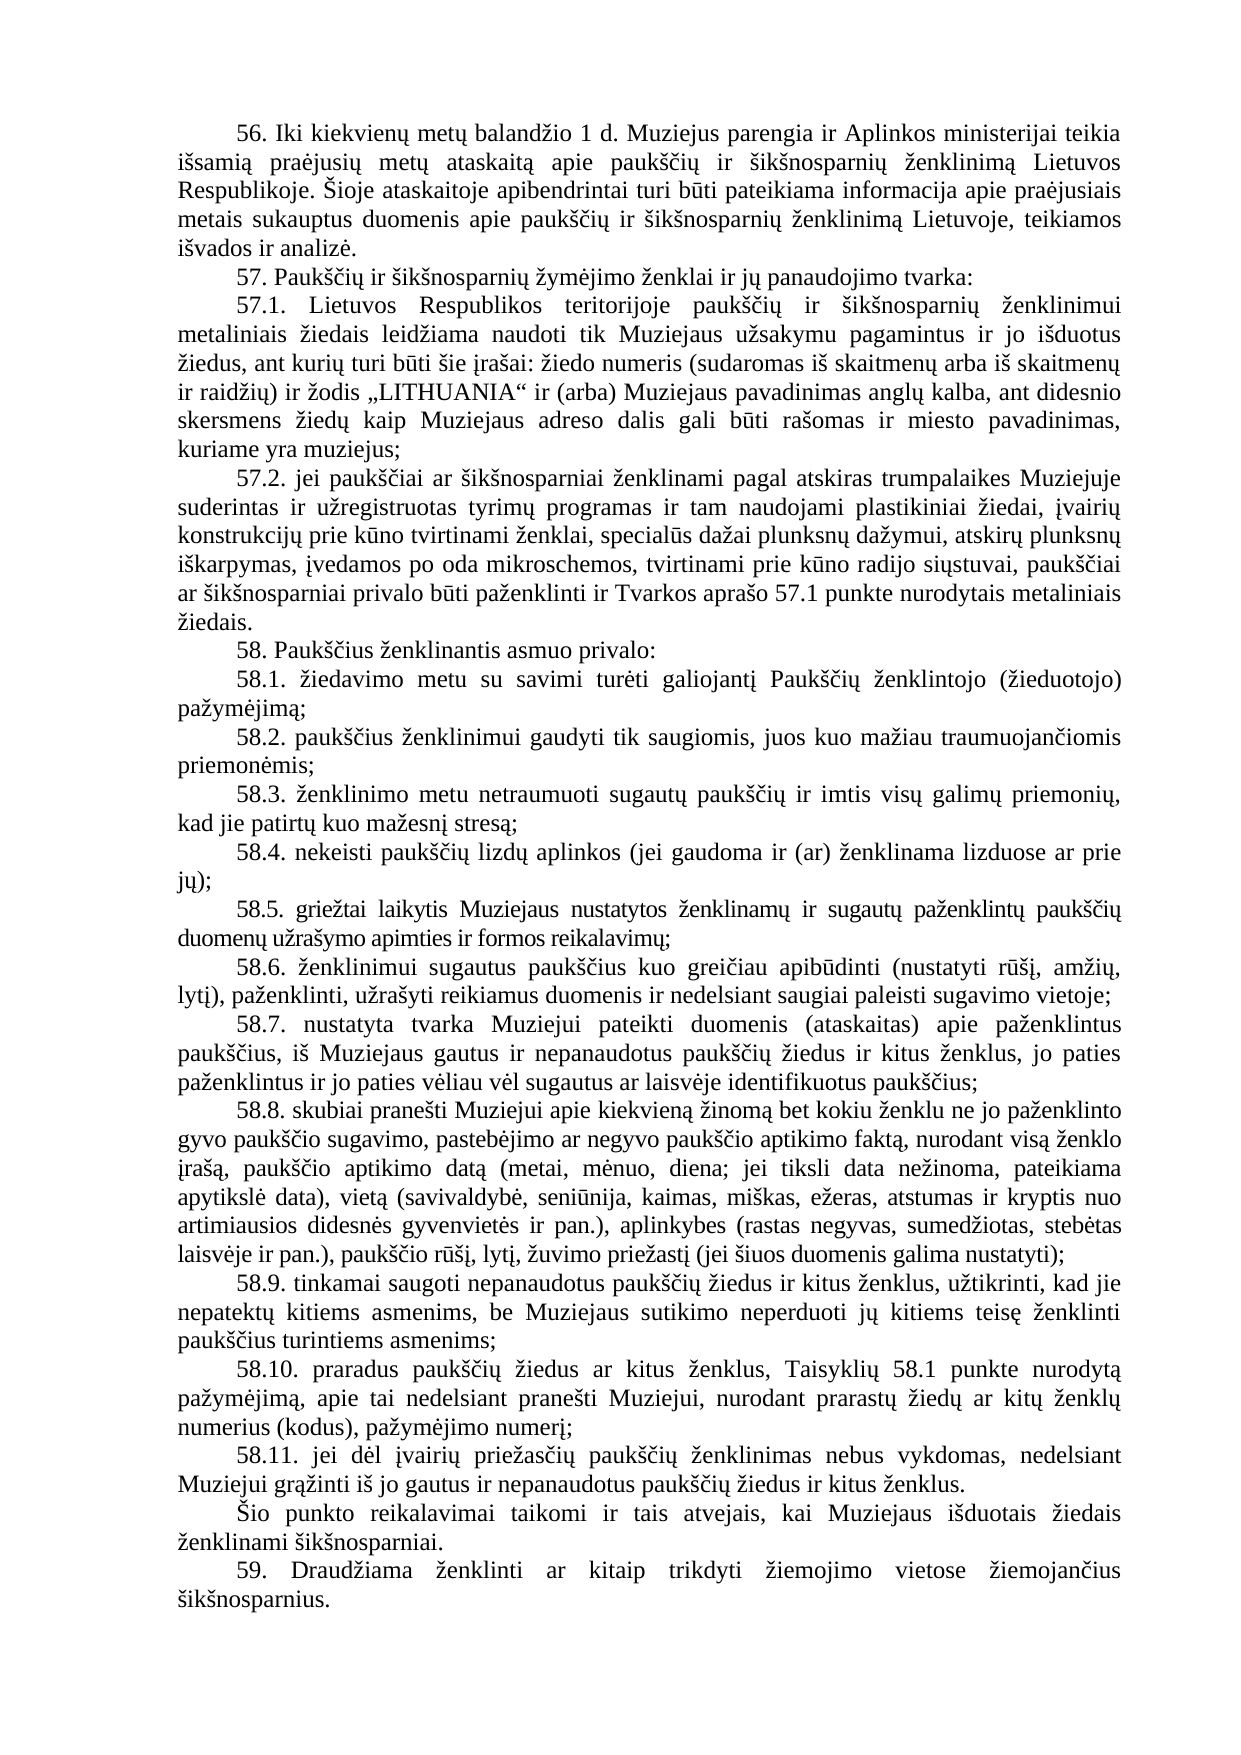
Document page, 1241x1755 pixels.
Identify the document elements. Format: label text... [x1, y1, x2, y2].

text 56. Iki kiekvienų metų balandžio 1 d. Muziejus parengia ir Aplinkos ministerijai teikia išsamią praėjusių metų ataskaitą apie paukščių ir šikšnosparnių ženklinimą Lietuvos Respublikoje. Šioje ataskaitoje apibendrintai turi būti pateikiama informacija apie praėjusiais metais sukauptus duomenis apie paukščių ir šikšnosparnių ženklinimą Lietuvoje, teikiamos išvados ir analizė. [177, 118, 1122, 262]
text 57. Paukščių ir šikšnosparnių žymėjimo ženklai ir jų panaudojimo tvarka: [177, 262, 1122, 291]
text 58.2. paukščius ženklinimui gaudyti tik saugiomis, juos kuo mažiau traumuojančiomis priemonėmis; [177, 722, 1122, 779]
text 58.8. skubiai pranešti Muziejui apie kiekvieną žinomą bet kokiu ženklu ne jo paženklinto gyvo paukščio sugavimo, pastebėjimo ar negyvo paukščio aptikimo faktą, nurodant visą ženklo įrašą, paukščio aptikimo datą (metai, mėnuo, diena; jei tiksli data nežinoma, pateikiama apytikslė data), vietą (savivaldybė, seniūnija, kaimas, miškas, ežeras, atstumas ir kryptis nuo artimiausios didesnės gyvenvietės ir pan.), aplinkybes (rastas negyvas, sumedžiotas, stebėtas laisvėje ir pan.), paukščio rūšį, lytį, žuvimo priežastį (jei šiuos duomenis galima nustatyti); [177, 1096, 1122, 1268]
text 58.4. nekeisti paukščių lizdų aplinkos (jei gaudoma ir (ar) ženklinama lizduose ar prie jų); [177, 837, 1122, 894]
text 57.2. jei paukščiai ar šikšnosparniai ženklinami pagal atskiras trumpalaikes Muziejuje suderintas ir užregistruotas tyrimų programas ir tam naudojami plastikiniai žiedai, įvairių konstrukcijų prie kūno tvirtinami ženklai, specialūs dažai plunksnų dažymui, atskirų plunksnų iškarpymas, įvedamos po oda mikroschemos, tvirtinami prie kūno radijo siųstuvai, paukščiai ar šikšnosparniai privalo būti paženklinti ir Tvarkos aprašo 57.1 punkte nurodytais metaliniais žiedais. [177, 463, 1122, 636]
text 58.7. nustatyta tvarka Muziejui pateikti duomenis (ataskaitas) apie paženklintus paukščius, iš Muziejaus gautus ir nepanaudotus paukščių žiedus ir kitus ženklus, jo paties paženklintus ir jo paties vėliau vėl sugautus ar laisvėje identifikuotus paukščius; [177, 1009, 1122, 1096]
text 58.9. tinkamai saugoti nepanaudotus paukščių žiedus ir kitus ženklus, užtikrinti, kad jie nepatektų kitiems asmenims, be Muziejaus sutikimo neperduoti jų kitiems teisę ženklinti paukščius turintiems asmenims; [177, 1268, 1122, 1354]
text 58.11. jei dėl įvairių priežasčių paukščių ženklinimas nebus vykdomas, nedelsiant Muziejui grąžinti iš jo gautus ir nepanaudotus paukščių žiedus ir kitus ženklus. [177, 1441, 1122, 1498]
text 58.1. žiedavimo metu su savimi turėti galiojantį Paukščių ženklintojo (žieduotojo) pažymėjimą; [177, 664, 1122, 722]
text 58.3. ženklinimo metu netraumuoti sugautų paukščių ir imtis visų galimų priemonių, kad jie patirtų kuo mažesnį stresą; [177, 779, 1122, 837]
text 57.1. Lietuvos Respublikos teritorijoje paukščių ir šikšnosparnių ženklinimui metaliniais žiedais leidžiama naudoti tik Muziejaus užsakymu pagamintus ir jo išduotus žiedus, ant kurių turi būti šie įrašai: žiedo numeris (sudaromas iš skaitmenų arba iš skaitmenų ir raidžių) ir žodis „LITHUANIA“ ir (arba) Muziejaus pavadinimas anglų kalba, ant didesnio skersmens žiedų kaip Muziejaus adreso dalis gali būti rašomas ir miesto pavadinimas, kuriame yra muziejus; [177, 291, 1122, 463]
text 58.10. praradus paukščių žiedus ar kitus ženklus, Taisyklių 58.1 punkte nurodytą pažymėjimą, apie tai nedelsiant pranešti Muziejui, nurodant prarastų žiedų ar kitų ženklų numerius (kodus), pažymėjimo numerį; [177, 1354, 1122, 1441]
text 58.5. griežtai laikytis Muziejaus nustatytos ženklinamų ir sugautų paženklintų paukščių duomenų užrašymo apimties ir formos reikalavimų; [177, 894, 1122, 952]
text 58. Paukščius ženklinantis asmuo privalo: [177, 636, 1122, 664]
text 59. Draudžiama ženklinti ar kitaip trikdyti žiemojimo vietose žiemojančius šikšnosparnius. [177, 1556, 1122, 1613]
text 58.6. ženklinimui sugautus paukščius kuo greičiau apibūdinti (nustatyti rūšį, amžių, lytį), paženklinti, užrašyti reikiamus duomenis ir nedelsiant saugiai paleisti sugavimo vietoje; [177, 952, 1122, 1009]
text Šio punkto reikalavimai taikomi ir tais atvejais, kai Muziejaus išduotais žiedais ženklinami šikšnosparniai. [177, 1498, 1122, 1556]
